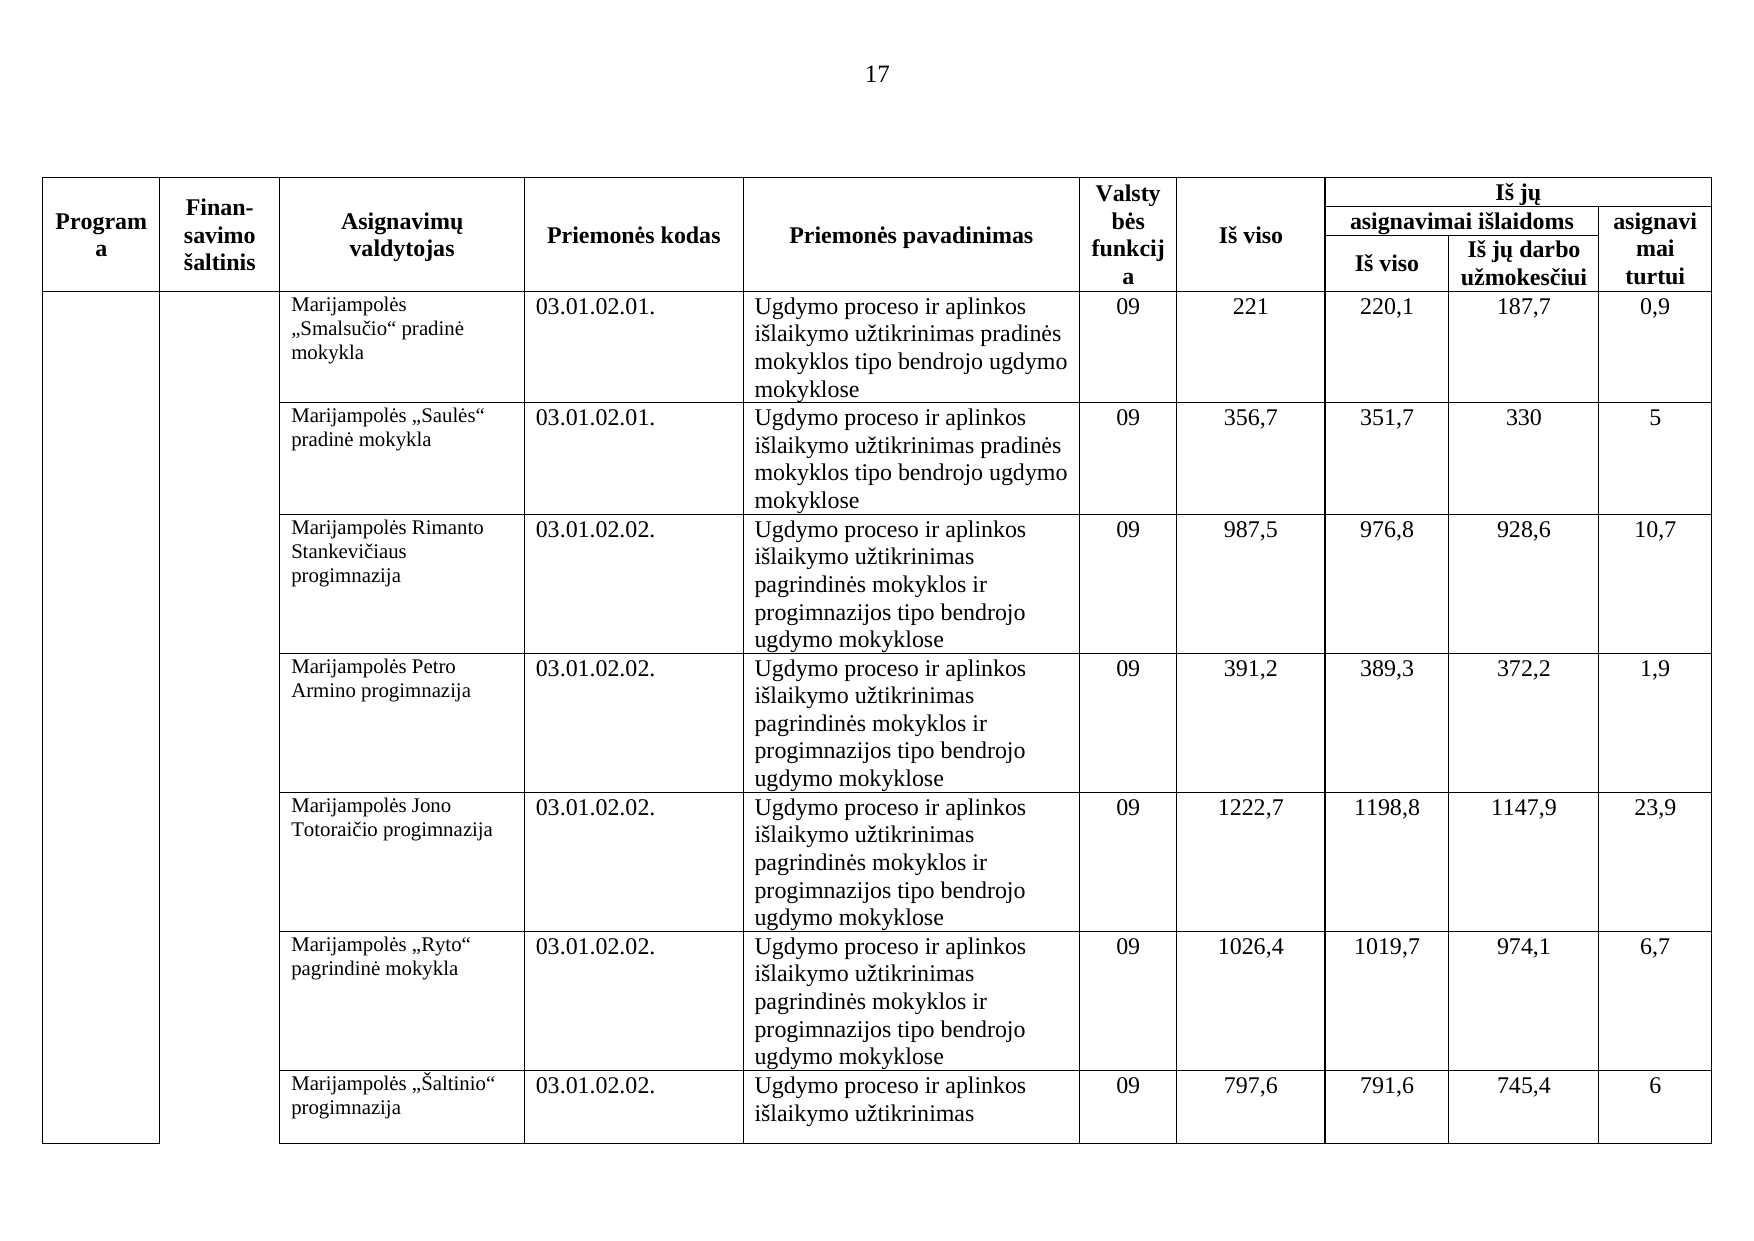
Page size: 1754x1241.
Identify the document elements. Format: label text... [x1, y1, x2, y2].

table_cell Ugdymo proceso ir aplinkos išlaikymo užtikrinimas [744, 1071, 1079, 1143]
table_cell 6,7 [1599, 932, 1711, 1070]
table_cell 09 [1080, 1071, 1176, 1143]
table_cell 09 [1080, 403, 1176, 514]
table_cell 987,5 [1177, 515, 1324, 653]
table_cell 928,6 [1449, 515, 1598, 653]
table_cell 330 [1449, 403, 1598, 514]
table_cell [160, 292, 279, 1070]
table_cell Marijampolės Jono Totoraičio progimnazija [280, 793, 524, 931]
table_cell 6 [1599, 1071, 1711, 1143]
table_cell 10,7 [1599, 515, 1711, 653]
table_cell Marijampolės Rimanto Stankevičiaus progimnazija [280, 515, 524, 653]
table_header Priemonės pavadinimas [744, 178, 1079, 291]
table_cell 221 [1177, 292, 1324, 402]
table_cell 03.01.02.01. [525, 403, 743, 514]
table_cell 03.01.02.02. [525, 654, 743, 792]
table_cell 391,2 [1177, 654, 1324, 792]
table_cell [160, 1070, 279, 1143]
table_header Asignavimų valdytojas [280, 178, 524, 291]
table_cell Marijampolės „Smalsučio“ pradinė mokykla [280, 292, 524, 402]
table_cell 1026,4 [1177, 932, 1324, 1070]
table_cell 187,7 [1449, 292, 1598, 402]
table_header Iš viso [1177, 178, 1324, 291]
table_cell 5 [1599, 403, 1711, 514]
table_cell 09 [1080, 932, 1176, 1070]
table_cell 745,4 [1449, 1071, 1598, 1143]
table_cell 1,9 [1599, 654, 1711, 792]
table_cell 03.01.02.02. [525, 793, 743, 931]
table_cell Marijampolės „Šaltinio“ progimnazija [280, 1071, 524, 1143]
table_cell 09 [1080, 515, 1176, 653]
table_cell 03.01.02.02. [525, 515, 743, 653]
table_header Iš jų [1326, 178, 1711, 206]
table_cell Marijampolės „Ryto“ pagrindinė mokykla [280, 932, 524, 1070]
table_cell [43, 292, 159, 1143]
table_cell 1019,7 [1326, 932, 1448, 1070]
table_cell 09 [1080, 654, 1176, 792]
table_cell Ugdymo proceso ir aplinkos išlaikymo užtikrinimas pagrindinės mokyklos ir progimnazijos tipo bendrojo ugdymo mokyklose [744, 932, 1079, 1070]
table_cell 1198,8 [1326, 793, 1448, 931]
table_cell 797,6 [1177, 1071, 1324, 1143]
table_cell Ugdymo proceso ir aplinkos išlaikymo užtikrinimas pagrindinės mokyklos ir progimnazijos tipo bendrojo ugdymo mokyklose [744, 515, 1079, 653]
table_cell Iš jų darbo užmokesčiui [1449, 236, 1598, 291]
table_header Priemonės kodas [525, 178, 743, 291]
table_cell asignavimai turtui įsigyti [1599, 207, 1711, 291]
table_cell Ugdymo proceso ir aplinkos išlaikymo užtikrinimas pagrindinės mokyklos ir progimnazijos tipo bendrojo ugdymo mokyklose [744, 793, 1079, 931]
table_cell Marijampolės Petro Armino progimnazija [280, 654, 524, 792]
table_cell 976,8 [1326, 515, 1448, 653]
table_header Finan-savimo šaltinis [160, 178, 279, 291]
table_cell 351,7 [1326, 403, 1448, 514]
table_header Valstybės funkcija [1080, 178, 1176, 291]
table_cell Marijampolės „Saulės“ pradinė mokykla [280, 403, 524, 514]
table_cell asignavimai išlaidoms [1326, 207, 1598, 234]
table_cell 1222,7 [1177, 793, 1324, 931]
table_cell Ugdymo proceso ir aplinkos išlaikymo užtikrinimas pradinės mokyklos tipo bendrojo ugdymo mokyklose [744, 292, 1079, 402]
table_cell 372,2 [1449, 654, 1598, 792]
table_cell 03.01.02.02. [525, 932, 743, 1070]
table_cell Ugdymo proceso ir aplinkos išlaikymo užtikrinimas pradinės mokyklos tipo bendrojo ugdymo mokyklose [744, 403, 1079, 514]
table_cell 389,3 [1326, 654, 1448, 792]
table_cell Ugdymo proceso ir aplinkos išlaikymo užtikrinimas pagrindinės mokyklos ir progimnazijos tipo bendrojo ugdymo mokyklose [744, 654, 1079, 792]
table_cell Iš viso [1326, 236, 1448, 291]
table_cell 03.01.02.02. [525, 1071, 743, 1143]
table_cell 03.01.02.01. [525, 292, 743, 402]
table_cell 974,1 [1449, 932, 1598, 1070]
table_header Programa [43, 178, 159, 291]
table_cell 09 [1080, 292, 1176, 402]
table_cell 09 [1080, 793, 1176, 931]
table_cell 220,1 [1326, 292, 1448, 402]
table_cell 0,9 [1599, 292, 1711, 402]
table_cell 356,7 [1177, 403, 1324, 514]
table_cell 23,9 [1599, 793, 1711, 931]
table_cell 1147,9 [1449, 793, 1598, 931]
table_cell 791,6 [1326, 1071, 1448, 1143]
